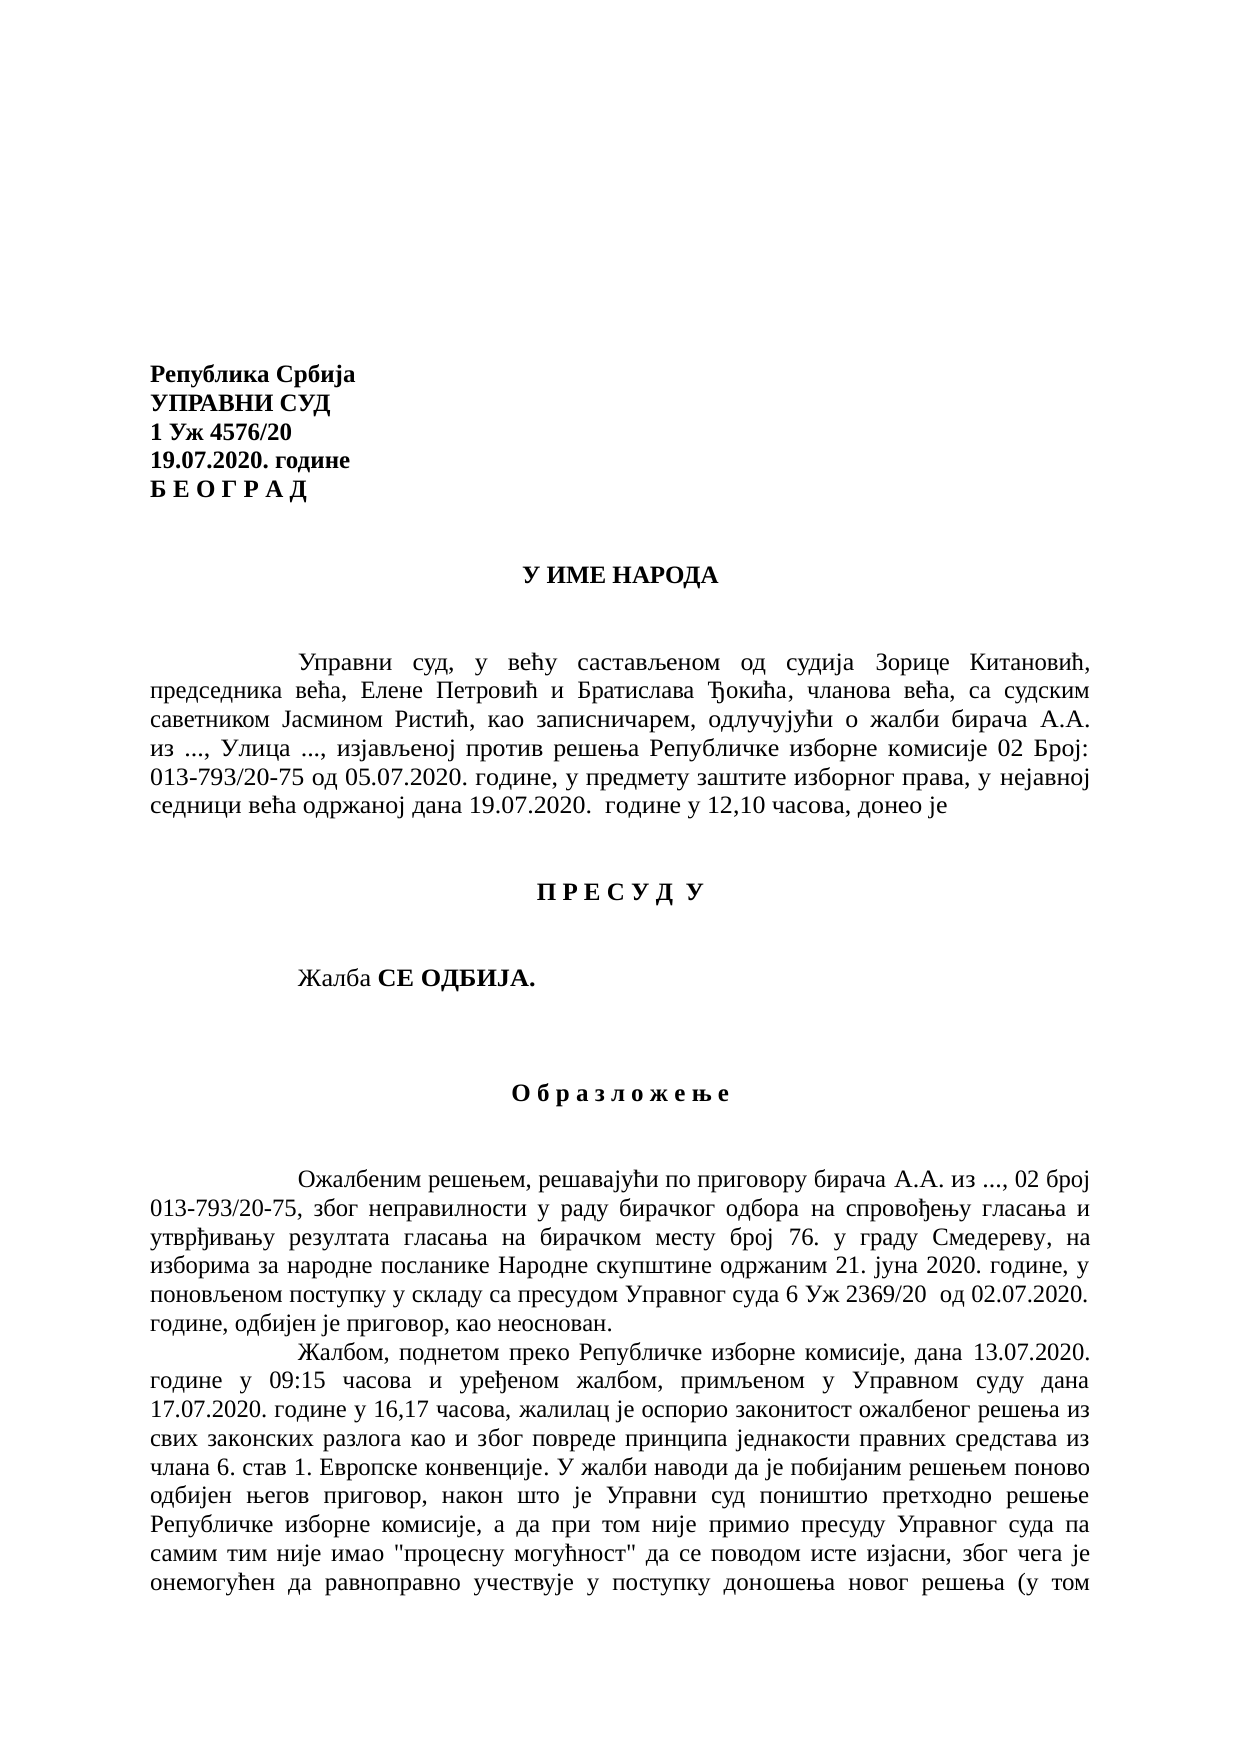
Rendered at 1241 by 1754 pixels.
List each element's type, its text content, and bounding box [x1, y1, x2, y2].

text П Р Е С У Д У [150, 877, 1090, 905]
text Република Србија [150, 148, 1090, 388]
text У ИМЕ НАРОДА [150, 560, 1090, 589]
text Ожалбеним решењем, решавајући по приговору бирача А.А. из ..., 02 број 013-793/20-75, због неправилности у раду бирачког одбора на спровођењу гласања и утврђивању резултата гласања на бирачком месту број 76. у граду Смедереву, на изборима за народне посланике Народне скупштине одржаним 21. јуна 2020. године, у поновљеном поступку у складу са пресудом Управног суда 6 Уж 2369/20 од 02.07.2020. године, одбијен је приговор, као неоснован. [150, 1164, 1090, 1337]
text Б Е О Г Р А Д [150, 474, 1090, 503]
text 19.07.2020. године [150, 445, 1090, 474]
text Жалба СЕ ОДБИЈА. [150, 963, 1090, 992]
text УПРАВНИ СУД [150, 388, 1090, 417]
text Управни суд, у већу састављеном од судија Зорице Китановић, председника већа, Елене Петровић и Братислава Ђокића, чланова већа, са судским саветником Јасмином Ристић, као записничарем, одлучујући о жалби бирача А.А. из ..., Улица ..., изјављеној против решења Републичке изборне комисије 02 Број: 013-793/20-75 од 05.07.2020. године, у предмету заштите изборног права, у нејавној седници већа одржаној дана 19.07.2020. године у 12,10 часова, донео је [150, 647, 1090, 819]
text Жалбом, поднетом преко Републичке изборне комисије, дана 13.07.2020. године у 09:15 часова и уређеном жалбом, примљеном у Управном суду дана 17.07.2020. године у 16,17 часова, жалилац је оспорио законитост ожалбеног решења из свих законских разлога као и због повреде принципа једнакости правних средстава из члана 6. став 1. Европске конвенције. У жалби наводи да је побијаним решењем поново одбијен његов приговор, након што је Управни суд поништио претходно решење Републичке изборне комисије, а да при том није примио пресуду Управног суда па самим тим није имао "процесну могућност" да се поводом исте изјасни, због чега је онемогућен да равноправно учествује у поступку доношења новог решења (у том [150, 1337, 1090, 1595]
text 1 Уж 4576/20 [150, 417, 1090, 445]
text О б р а з л о ж е њ е [150, 1078, 1090, 1107]
